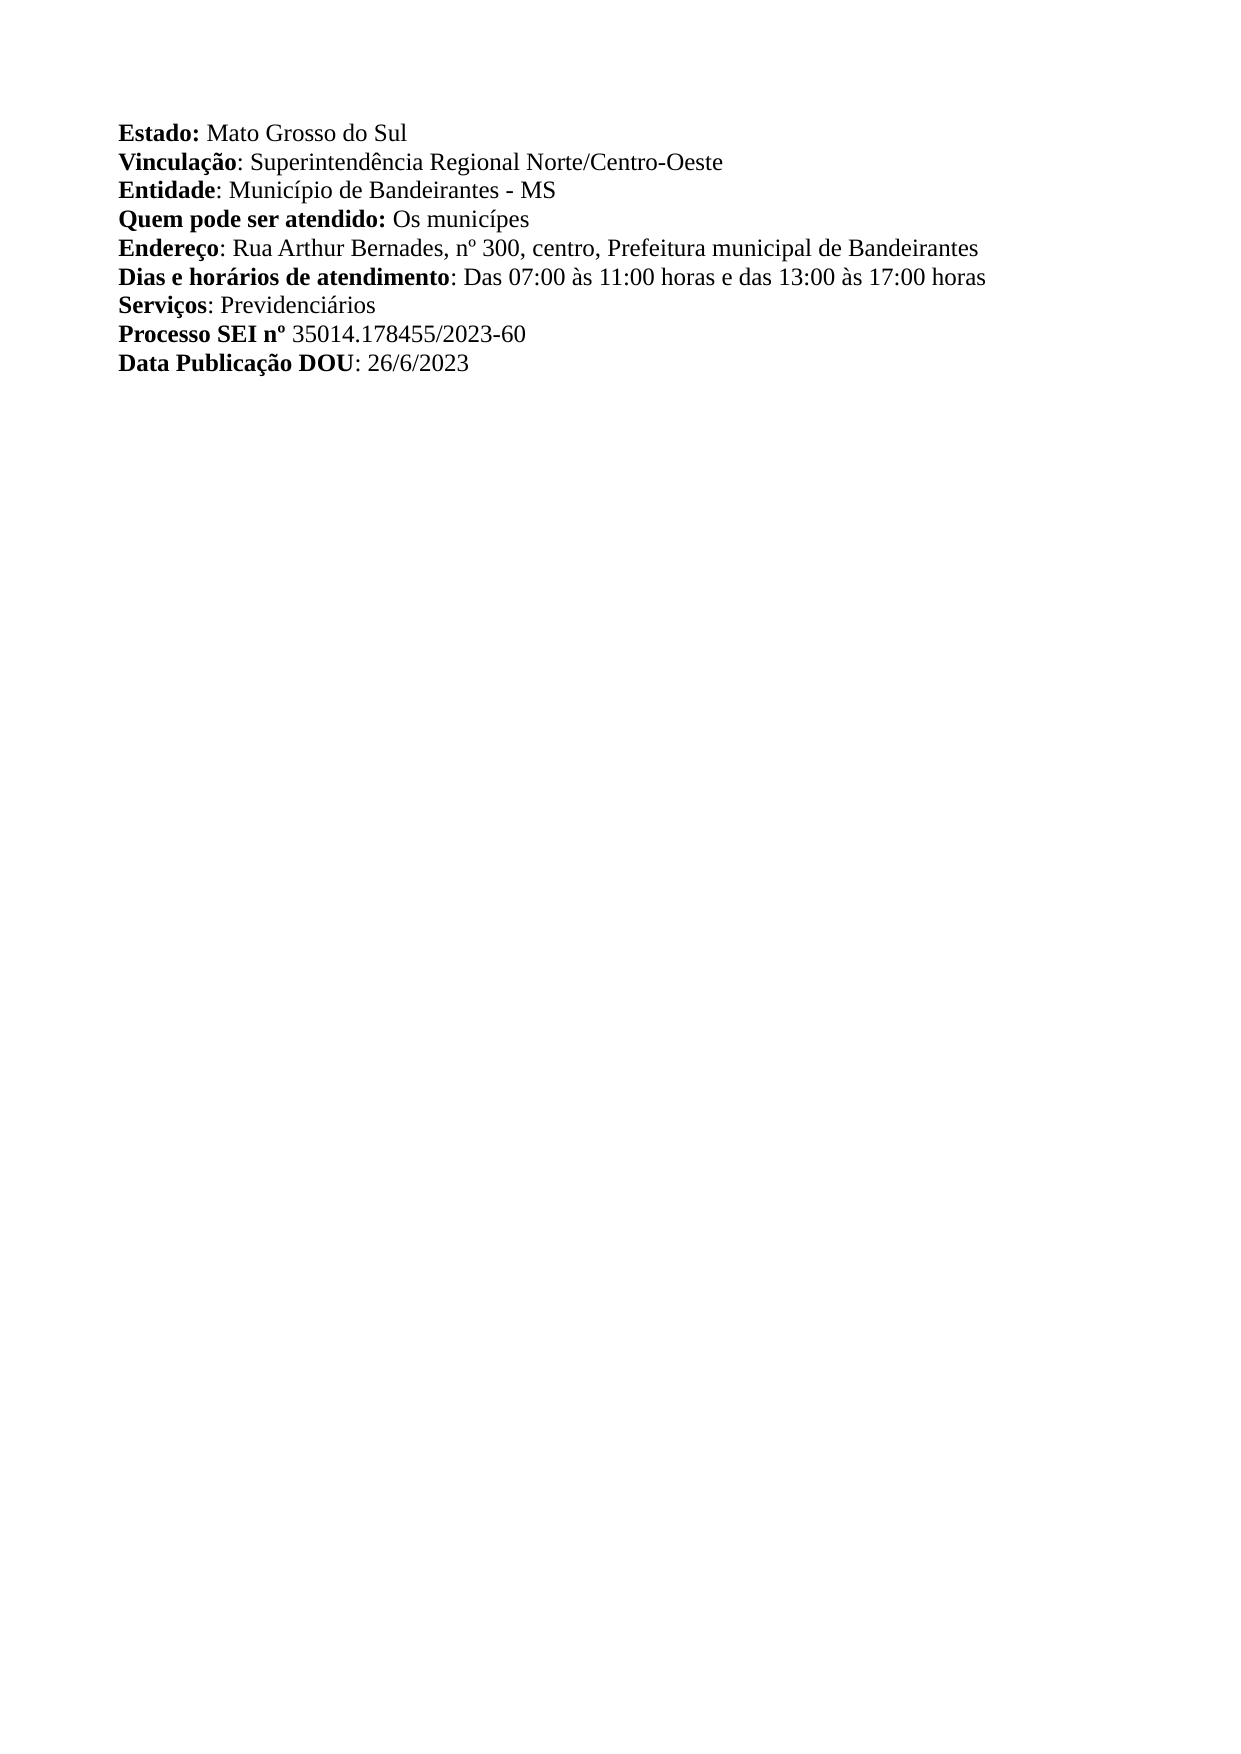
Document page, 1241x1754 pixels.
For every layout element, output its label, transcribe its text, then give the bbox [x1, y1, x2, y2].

text Data Publicação DOU: 26/6/2023 [118, 348, 1122, 377]
text Serviços: Previdenciários [118, 291, 1122, 319]
text Vinculação: Superintendência Regional Norte/Centro-Oeste [118, 147, 1122, 176]
text Entidade: Município de Bandeirantes - MS [118, 176, 1122, 204]
text Processo SEI nº 35014.178455/2023-60 [118, 319, 1122, 348]
text Dias e horários de atendimento: Das 07:00 às 11:00 horas e das 13:00 às 17:00 horas [118, 262, 1122, 291]
text Estado: Mato Grosso do Sul [118, 118, 1122, 147]
text Endereço: Rua Arthur Bernades, nº 300, centro, Prefeitura municipal de Bandeirantes [118, 233, 1122, 262]
text Quem pode ser atendido: Os municípes [118, 204, 1122, 233]
